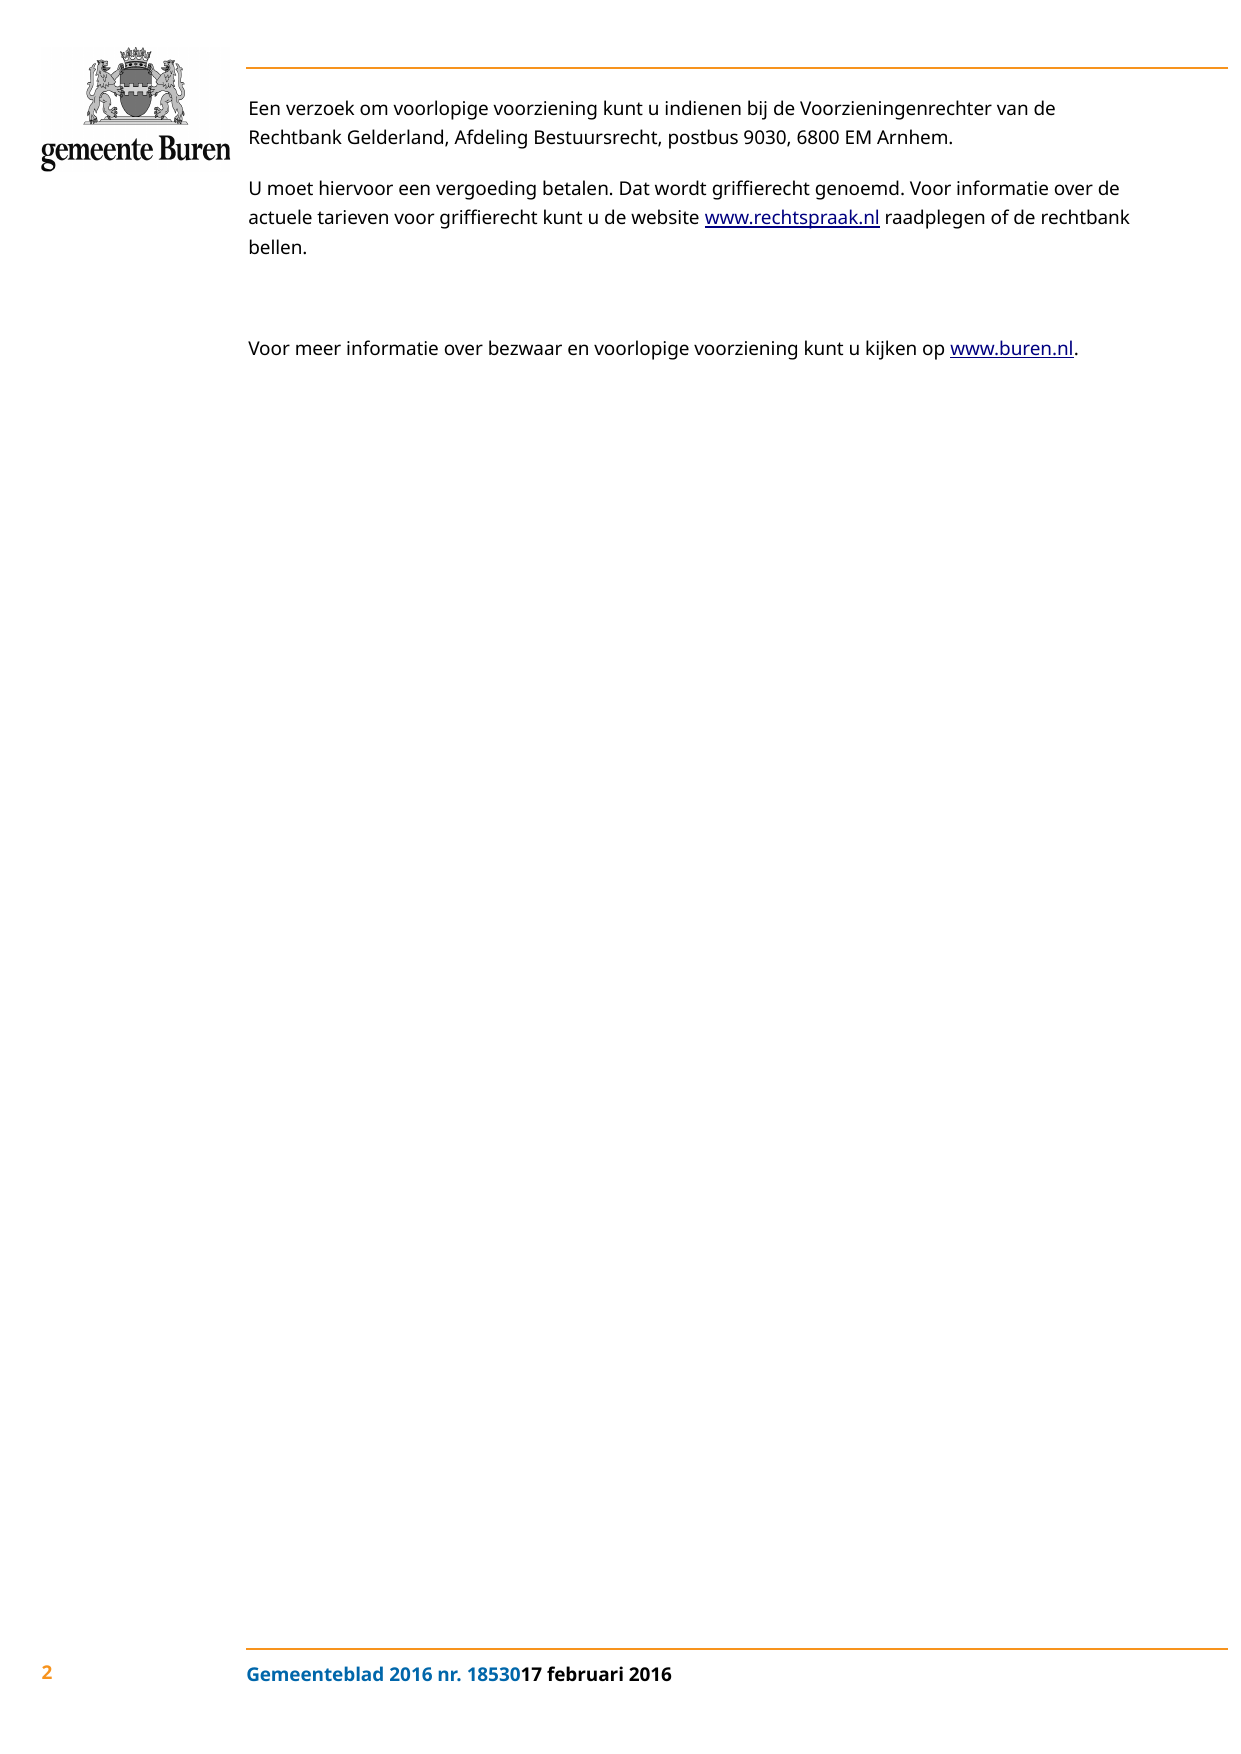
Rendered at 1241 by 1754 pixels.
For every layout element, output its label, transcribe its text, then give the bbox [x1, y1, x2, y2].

text Voor meer informatie over bezwaar en voorlopige voorziening kunt u kijken op www.buren.nl. [248, 335, 1152, 361]
text Een verzoek om voorlopige voorziening kunt u indienen bij de Voorzieningenrechter van de Rechtbank Gelderland, Afdeling Bestuursrecht, postbus 9030, 6800 EM Arnhem. [248, 95, 1152, 150]
picture [41, 47, 231, 172]
text U moet hiervoor een vergoeding betalen. Dat wordt griffierecht genoemd. Voor informatie over de actuele tarieven voor griffierecht kunt u de website www.rechtspraak.nl raadplegen of de rechtbank bellen. [248, 175, 1152, 260]
